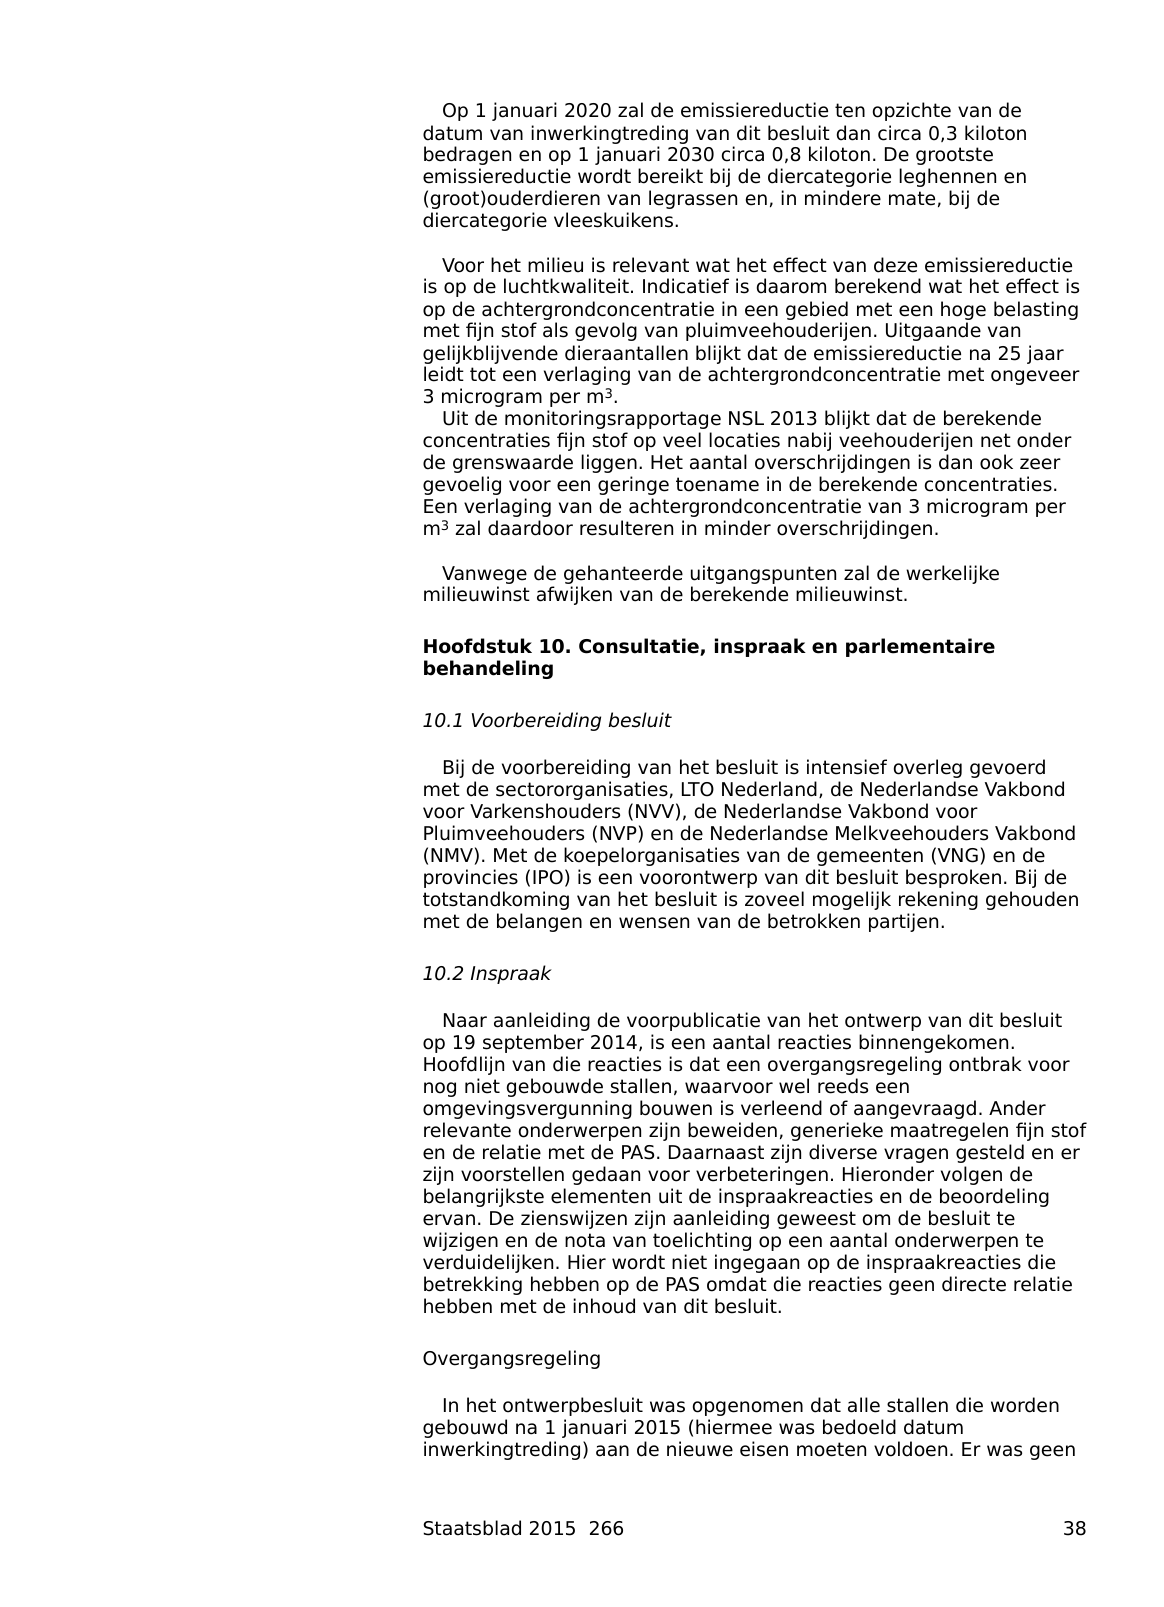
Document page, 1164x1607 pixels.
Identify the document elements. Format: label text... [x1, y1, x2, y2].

subtitle Hoofdstuk 10. Consultatie, inspraak en parlementaire behandeling [422, 636, 1087, 680]
text Bij de voorbereiding van het besluit is intensief overleg gevoerd met de sectororganisaties, LTO Nederland, de Nederlandse Vakbond voor Varkenshouders (NVV), de Nederlandse Vakbond voor Pluimveehouders (NVP) en de Nederlandse Melkveehouders Vakbond (NMV). Met de koepelorganisaties van de gemeenten (VNG) en de provincies (IPO) is een voorontwerp van dit besluit besproken. Bij de totstandkoming van het besluit is zoveel mogelijk rekening gehouden met de belangen en wensen van de betrokken partijen. [422, 757, 1087, 933]
text Uit de monitoringsrapportage NSL 2013 blijkt dat de berekende concentraties fijn stof op veel locaties nabij veehouderijen net onder de grenswaarde liggen. Het aantal overschrijdingen is dan ook zeer gevoelig voor een geringe toename in de berekende concentraties. Een verlaging van de achtergrondconcentratie van 3 microgram per m3 zal daardoor resulteren in minder overschrijdingen. [422, 408, 1087, 540]
text Vanwege de gehanteerde uitgangspunten zal de werkelijke milieuwinst afwijken van de berekende milieuwinst. [422, 562, 1087, 606]
subtitle Overgangsregeling [422, 1348, 1087, 1370]
text Op 1 januari 2020 zal de emissiereductie ten opzichte van de datum van inwerkingtreding van dit besluit dan circa 0,3 kiloton bedragen en op 1 januari 2030 circa 0,8 kiloton. De grootste emissiereductie wordt bereikt bij de diercategorie leghennen en (groot)ouderdieren van legrassen en, in mindere mate, bij de diercategorie vleeskuikens. [422, 100, 1087, 232]
text In het ontwerpbesluit was opgenomen dat alle stallen die worden gebouwd na 1 januari 2015 (hiermee was bedoeld datum inwerkingtreding) aan de nieuwe eisen moeten voldoen. Er was geen [422, 1395, 1087, 1461]
subtitle 10.1 Voorbereiding besluit [422, 710, 1087, 732]
text Voor het milieu is relevant wat het effect van deze emissiereductie is op de luchtkwaliteit. Indicatief is daarom berekend wat het effect is op de achtergrondconcentratie in een gebied met een hoge belasting met fijn stof als gevolg van pluimveehouderijen. Uitgaande van gelijkblijvende dieraantallen blijkt dat de emissiereductie na 25 jaar leidt tot een verlaging van de achtergrondconcentratie met ongeveer 3 microgram per m3. [422, 254, 1087, 408]
text Naar aanleiding de voorpublicatie van het ontwerp van dit besluit op 19 september 2014, is een aantal reacties binnengekomen. Hoofdlijn van die reacties is dat een overgangsregeling ontbrak voor nog niet gebouwde stallen, waarvoor wel reeds een omgevingsvergunning bouwen is verleend of aangevraagd. Ander relevante onderwerpen zijn beweiden, generieke maatregelen fijn stof en de relatie met de PAS. Daarnaast zijn diverse vragen gesteld en er zijn voorstellen gedaan voor verbeteringen. Hieronder volgen de belangrijkste elementen uit de inspraakreacties en de beoordeling ervan. De zienswijzen zijn aanleiding geweest om de besluit te wijzigen en de nota van toelichting op een aantal onderwerpen te verduidelijken. Hier wordt niet ingegaan op de inspraakreacties die betrekking hebben op de PAS omdat die reacties geen directe relatie hebben met de inhoud van dit besluit. [422, 1010, 1087, 1318]
subtitle 10.2 Inspraak [422, 963, 1087, 985]
